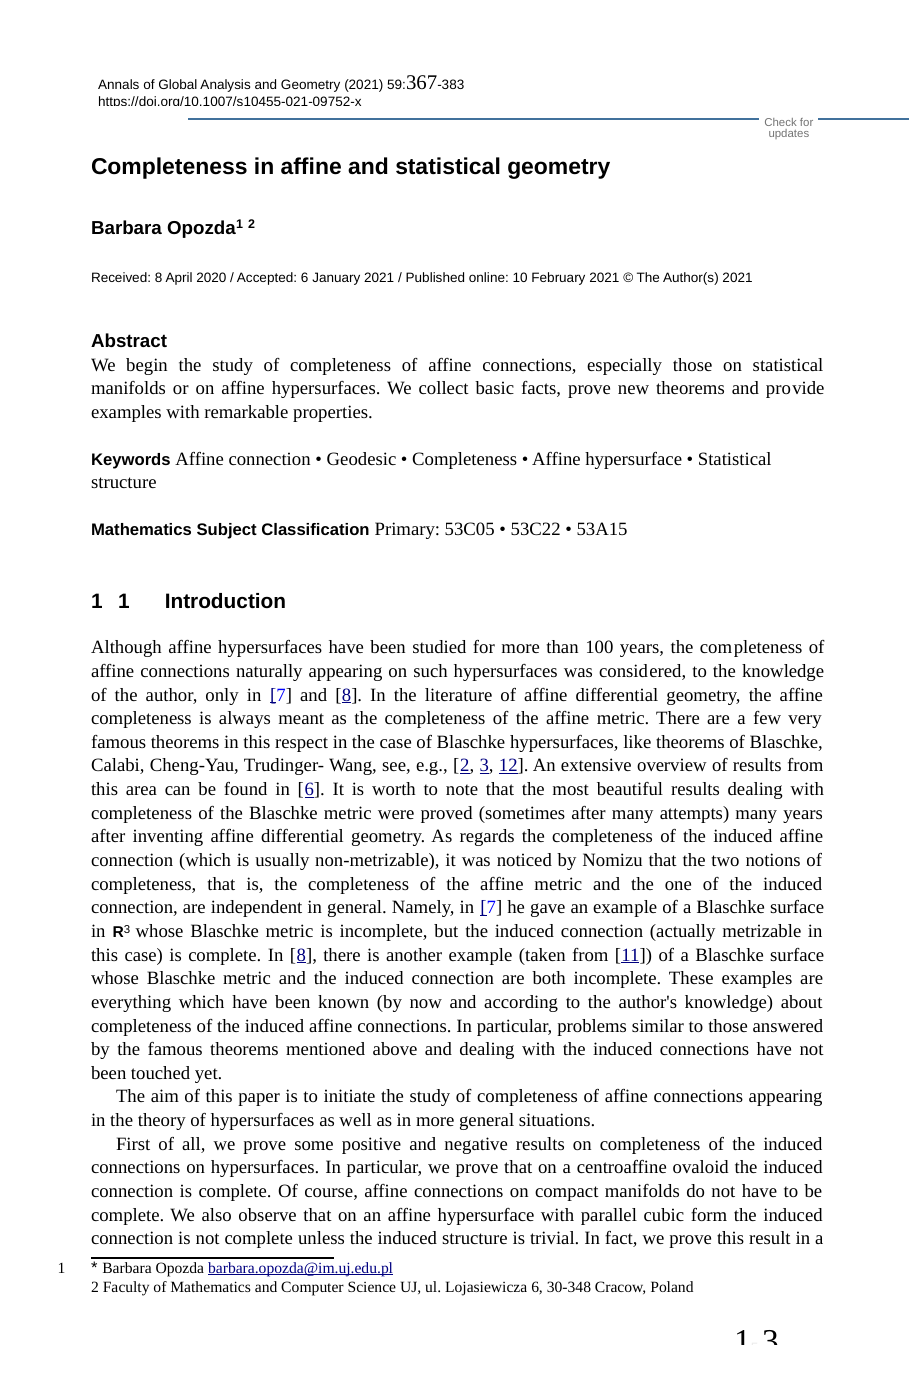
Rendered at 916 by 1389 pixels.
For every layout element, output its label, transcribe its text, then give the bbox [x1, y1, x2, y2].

text Barbara Opozda [91, 211, 824, 238]
text Received: 8 April 2020 / Accepted: 6 January 2021 / Published online: 10 February 2021 © The Author(s) 2021 [91, 269, 824, 285]
text We begin the study of completeness of affine connections, especially those on statistical manifolds or on affine hypersurfaces. We collect basic facts, prove new theorems and pro­vide examples with remarkable properties. [91, 354, 824, 422]
text Mathematics Subject Classification Primary: 53C05 • 53C22 • 53A15 [91, 518, 824, 539]
text The aim of this paper is to initiate the study of completeness of affine connections appearing in the theory of hypersurfaces as well as in more general situations. [91, 1085, 824, 1131]
text Check for updates [759, 118, 818, 139]
text * Barbara Opozda barbara.opozda@im.uj.edu.pl [57, 1258, 824, 1277]
text Although affine hypersurfaces have been studied for more than 100 years, the com­pleteness of affine connections naturally appearing on such hypersurfaces was consid­ered, to the knowledge of the author, only in [7] and [8]. In the literature of affine differential geometry, the affine completeness is always meant as the completeness of the affine metric. There are a few very famous theorems in this respect in the case of Blaschke hypersurfaces, like theorems of Blaschke, Calabi, Cheng-Yau, Trudinger- Wang, see, e.g., [2, 3, 12]. An extensive overview of results from this area can be found in [6]. It is worth to note that the most beautiful results dealing with complete­ness of the Blaschke metric were proved (sometimes after many attempts) many years after inventing affine differential geometry. As regards the completeness of the induced affine connection (which is usually non-metrizable), it was noticed by Nomizu that the two notions of completeness, that is, the completeness of the affine metric and the one of the induced connection, are independent in general. Namely, in [7] he gave an exam­ple of a Blaschke surface in R3 whose Blaschke metric is incomplete, but the induced connection (actually metrizable in this case) is complete. In [8], there is another exam­ple (taken from [11]) of a Blaschke surface whose Blaschke metric and the induced connection are both incomplete. These examples are everything which have been known (by now and according to the author's knowledge) about completeness of the induced affine connections. In particular, problems similar to those answered by the famous theorems mentioned above and dealing with the induced connections have not been touched yet. [91, 636, 824, 1083]
subtitle Abstract [91, 330, 824, 352]
text Keywords Affine connection • Geodesic • Completeness • Affine hypersurface • Statistical structure [91, 447, 824, 493]
text Faculty of Mathematics and Computer Science UJ, ul. Lojasiewicza 6, 30-348 Cracow, Poland [91, 1278, 824, 1296]
subtitle Completeness in affine and statistical geometry [91, 153, 824, 179]
text First of all, we prove some positive and negative results on completeness of the induced connections on hypersurfaces. In particular, we prove that on a centroaffine ovaloid the induced connection is complete. Of course, affine connections on compact manifolds do not have to be complete. We also observe that on an affine hypersurface with parallel cubic form the induced connection is not complete unless the induced structure is trivial. In fact, we prove this result in a [91, 1133, 824, 1249]
subtitle 1 Introduction [91, 589, 824, 613]
